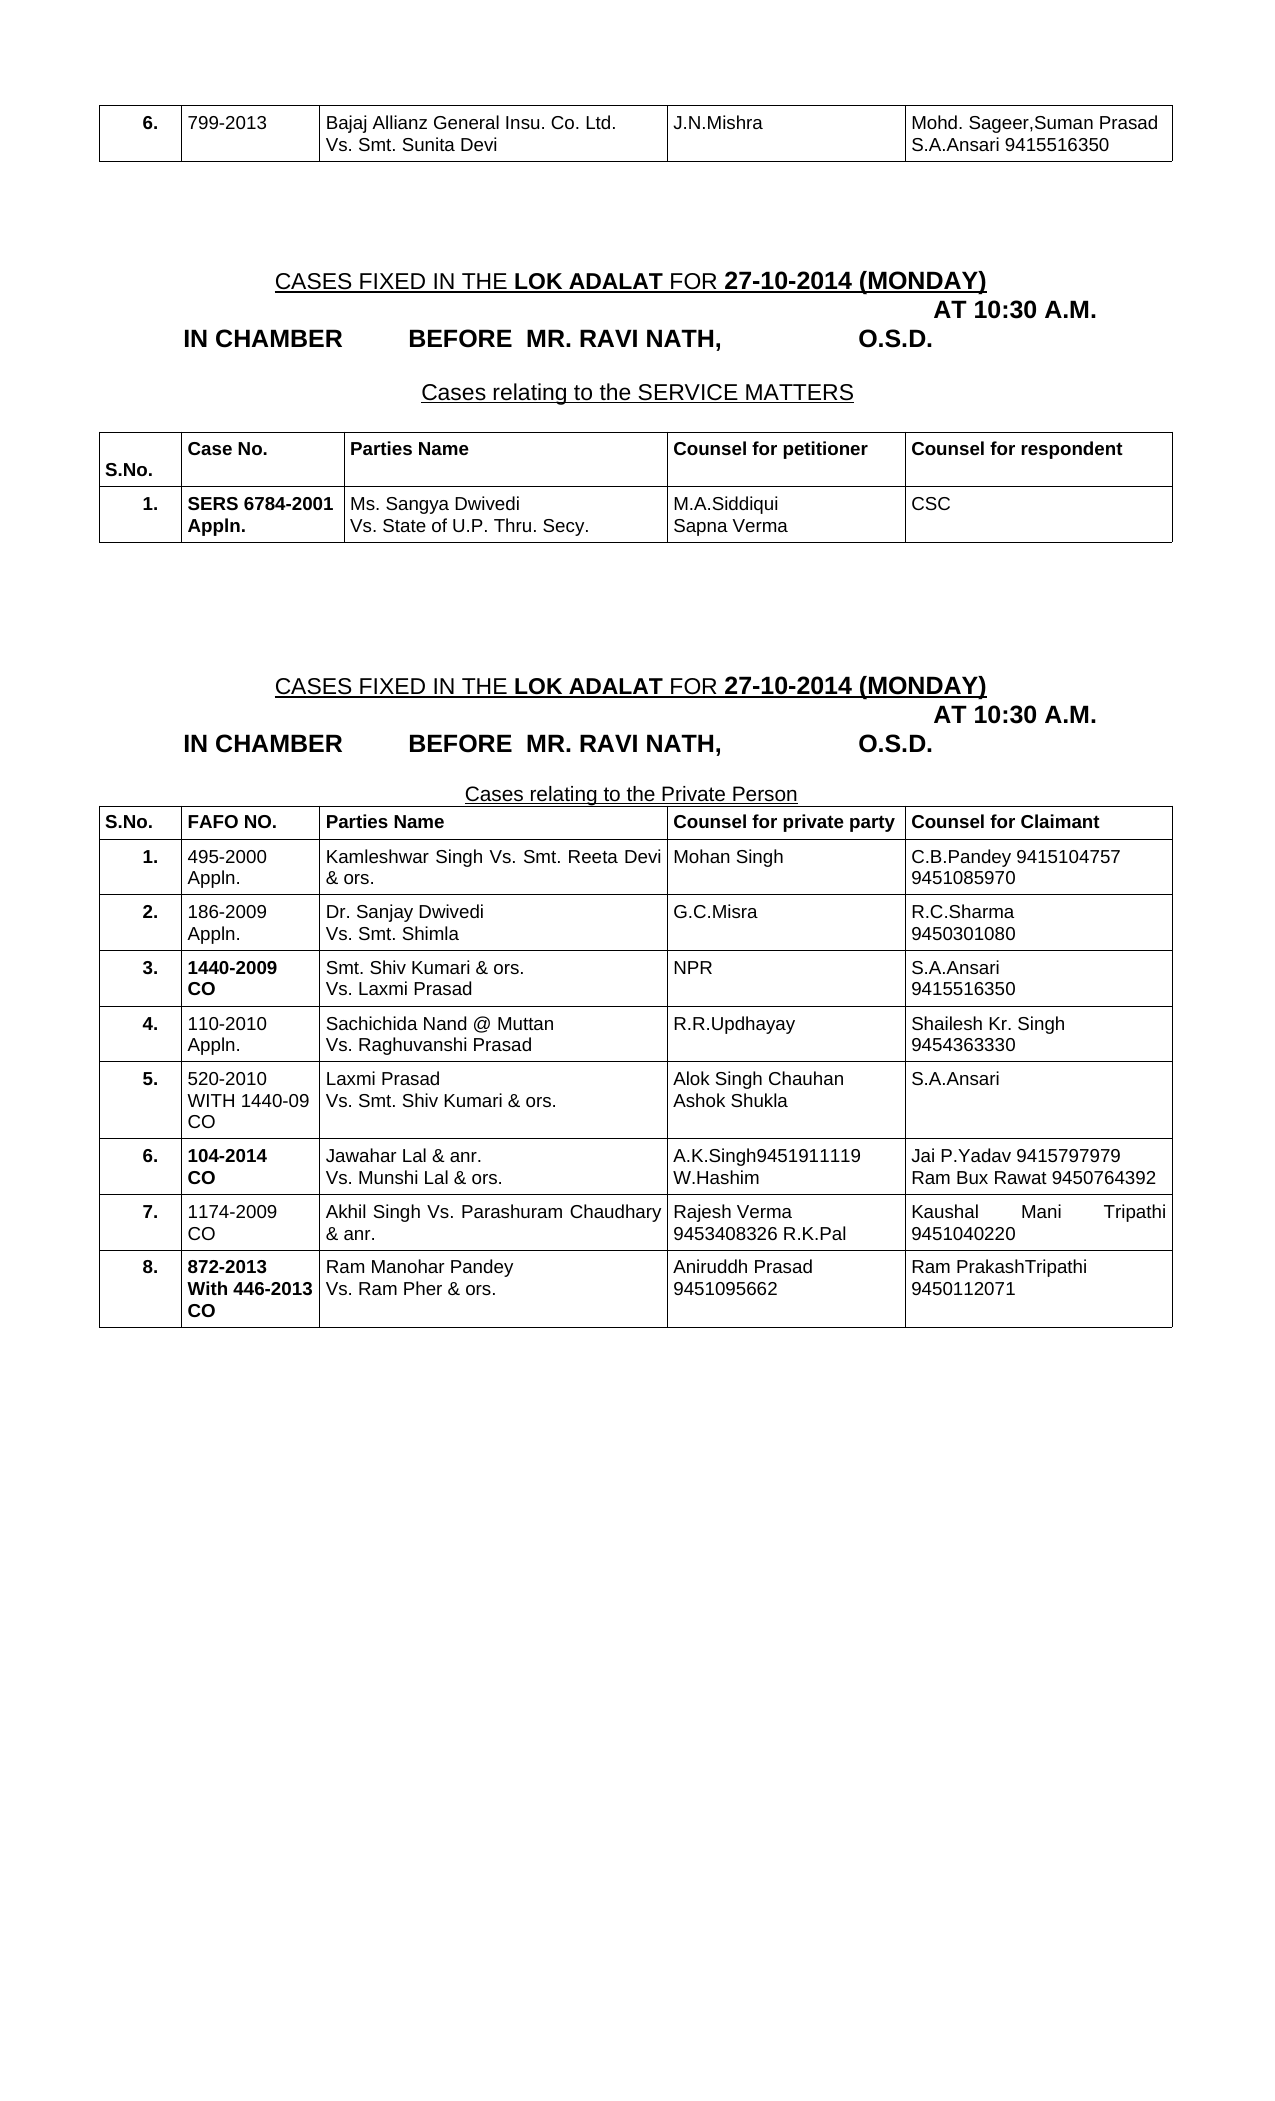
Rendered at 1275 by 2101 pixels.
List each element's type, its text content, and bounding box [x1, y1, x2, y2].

table_header Case No. [182, 433, 344, 486]
table_header S.No. [100, 433, 181, 486]
table_cell Ram PrakashTripathi 9450112071 [906, 1251, 1172, 1327]
table_cell [100, 1062, 181, 1138]
table_cell [100, 1251, 181, 1327]
text CASES FIXED IN THE LOK ADALAT FOR 27-10-2014 (MONDAY) [108, 266, 1167, 295]
table_cell Kamleshwar Singh Vs. Smt. Reeta Devi & ors. [320, 840, 667, 894]
table_cell 872-2013 With 446-2013 CO [182, 1251, 319, 1327]
text Cases relating to the SERVICE MATTERS [108, 379, 1167, 405]
table_cell [100, 487, 181, 542]
table_cell Ms. Sangya Dwivedi Vs. State of U.P. Thru. Secy. [345, 487, 667, 542]
table_cell 495-2000 Appln. [182, 840, 319, 894]
table_cell 186-2009 Appln. [182, 895, 319, 950]
table_cell Dr. Sanjay Dwivedi Vs. Smt. Shimla [320, 895, 667, 950]
table_cell CSC [906, 487, 1172, 542]
text CASES FIXED IN THE LOK ADALAT FOR 27-10-2014 (MONDAY) [108, 671, 1167, 700]
table_header Counsel for Claimant [906, 807, 1172, 839]
table_cell Mohan Singh [668, 840, 905, 894]
table_cell G.C.Misra [668, 895, 905, 950]
table_cell S.A.Ansari 9415516350 [906, 951, 1172, 1006]
text AT 10:30 A.M. [858, 295, 1167, 324]
table_cell 110-2010 Appln. [182, 1007, 319, 1061]
text Cases relating to the Private Person [108, 782, 1167, 806]
table_cell [100, 1139, 181, 1194]
table_header Counsel for respondent [906, 433, 1172, 486]
table_cell Ram Manohar Pandey Vs. Ram Pher & ors. [320, 1251, 667, 1327]
table_cell [100, 1007, 181, 1061]
table_cell R.R.Updhayay [668, 1007, 905, 1061]
table_cell J.N.Mishra [668, 106, 905, 161]
table_header Counsel for private party [668, 807, 905, 839]
table_cell Alok Singh Chauhan Ashok Shukla [668, 1062, 905, 1138]
table_cell C.B.Pandey 9415104757 9451085970 [906, 840, 1172, 894]
table_cell Smt. Shiv Kumari & ors. Vs. Laxmi Prasad [320, 951, 667, 1006]
table_cell NPR [668, 951, 905, 1006]
text IN CHAMBER BEFORE MR. RAVI NATH, O.S.D. [108, 324, 1167, 352]
table_cell 799-2013 [182, 106, 319, 161]
text IN CHAMBER BEFORE MR. RAVI NATH, O.S.D. [108, 729, 1167, 758]
table_cell [100, 951, 181, 1006]
table_cell R.C.Sharma 9450301080 [906, 895, 1172, 950]
table_header Parties Name [345, 433, 667, 486]
table_cell Rajesh Verma 9453408326 R.K.Pal [668, 1195, 905, 1249]
table_cell Akhil Singh Vs. Parashuram Chaudhary & anr. [320, 1195, 667, 1249]
table_cell [100, 1195, 181, 1249]
table_cell A.K.Singh9451911119 W.Hashim [668, 1139, 905, 1194]
table_cell [100, 895, 181, 950]
table_header S.No. [100, 807, 181, 839]
table_cell 520-2010 WITH 1440-09 CO [182, 1062, 319, 1138]
table_cell M.A.Siddiqui Sapna Verma [668, 487, 905, 542]
table_cell Mohd. Sageer,Suman Prasad S.A.Ansari 9415516350 [906, 106, 1172, 161]
table_cell 104-2014 CO [182, 1139, 319, 1194]
table_cell Jawahar Lal & anr. Vs. Munshi Lal & ors. [320, 1139, 667, 1194]
table_cell [100, 840, 181, 894]
table_header Counsel for petitioner [668, 433, 905, 486]
table_cell Bajaj Allianz General Insu. Co. Ltd. Vs. Smt. Sunita Devi [320, 106, 667, 161]
table_cell Sachichida Nand @ Muttan Vs. Raghuvanshi Prasad [320, 1007, 667, 1061]
table_header Parties Name [320, 807, 667, 839]
table_cell [100, 106, 181, 161]
table_cell 1174-2009 CO [182, 1195, 319, 1249]
table_cell SERS 6784-2001 Appln. [182, 487, 344, 542]
table_cell Shailesh Kr. Singh 9454363330 [906, 1007, 1172, 1061]
table_cell Aniruddh Prasad 9451095662 [668, 1251, 905, 1327]
table_cell 1440-2009 CO [182, 951, 319, 1006]
table_cell Jai P.Yadav 9415797979 Ram Bux Rawat 9450764392 [906, 1139, 1172, 1194]
text AT 10:30 A.M. [858, 700, 1167, 729]
table_cell S.A.Ansari [906, 1062, 1172, 1138]
table_cell Kaushal Mani Tripathi 9451040220 [906, 1195, 1172, 1249]
table_cell Laxmi Prasad Vs. Smt. Shiv Kumari & ors. [320, 1062, 667, 1138]
table_header FAFO NO. [182, 807, 319, 839]
